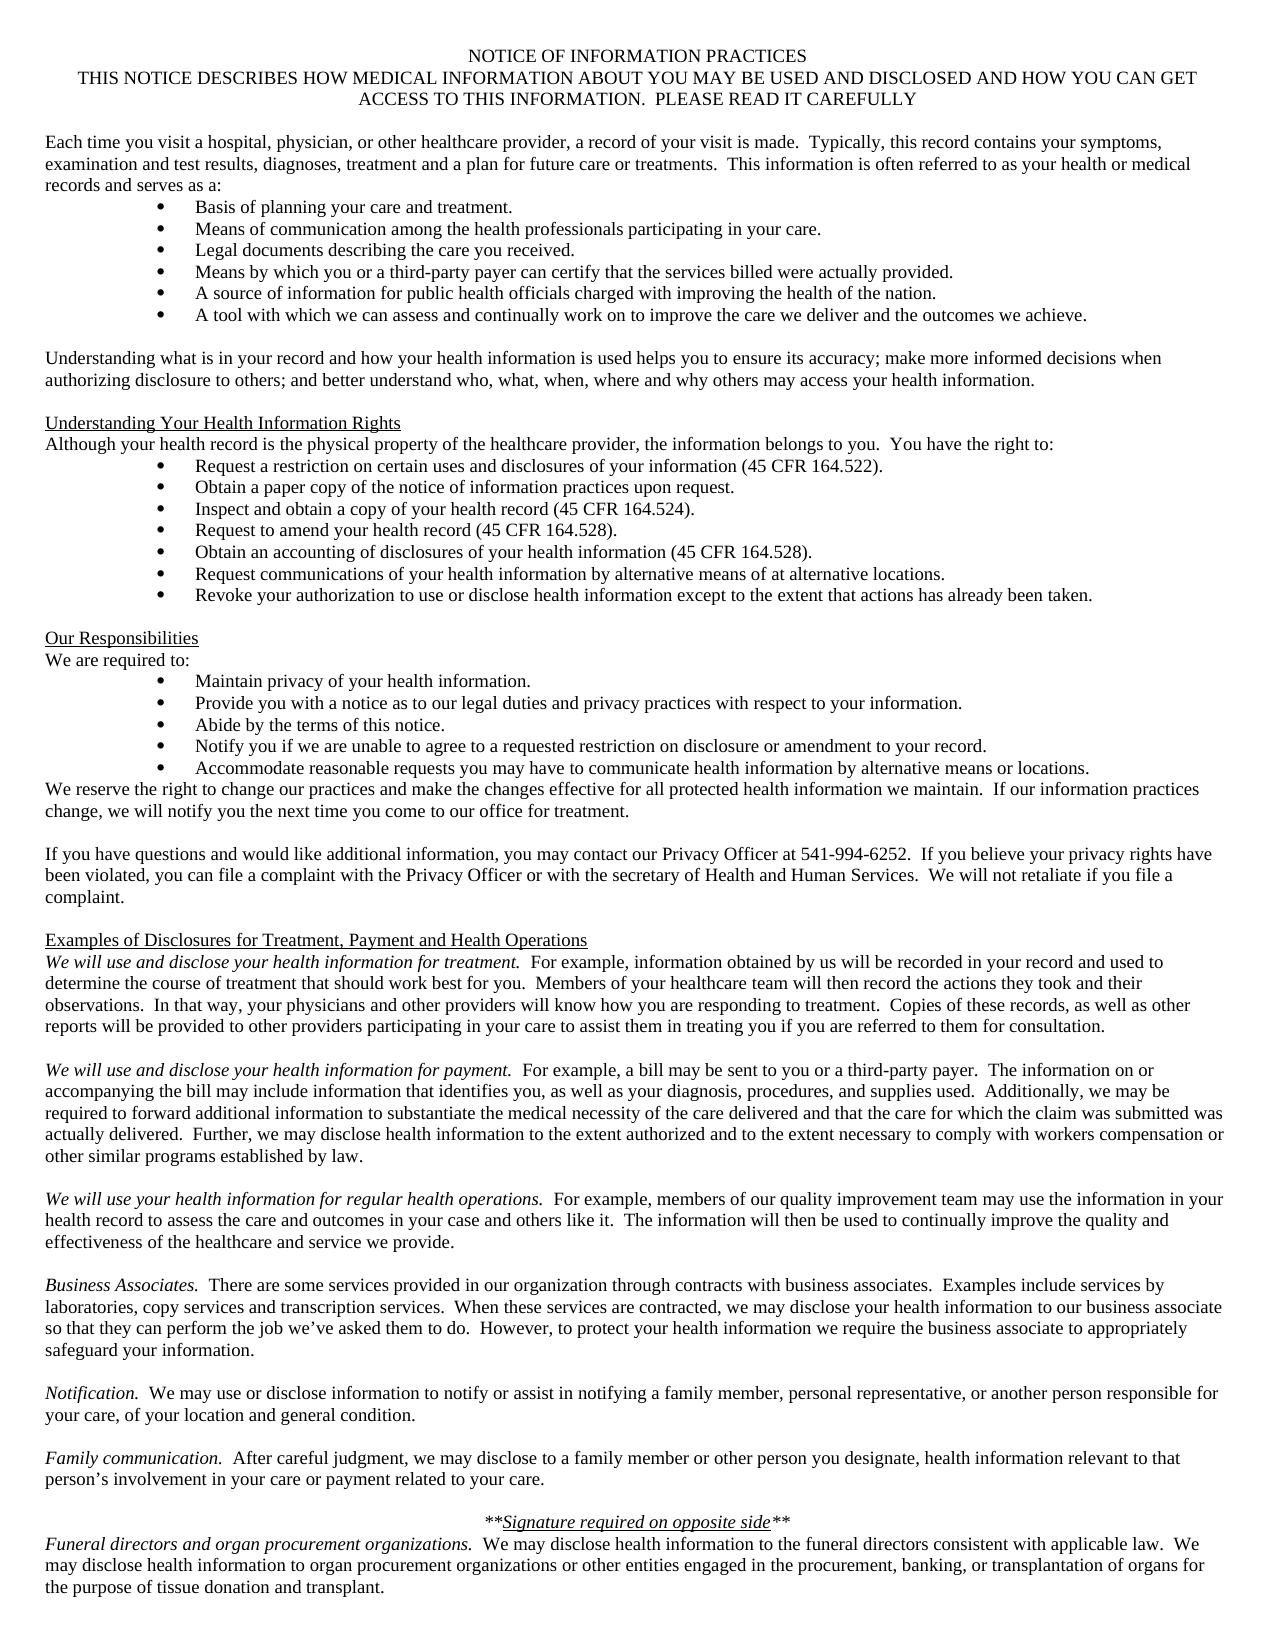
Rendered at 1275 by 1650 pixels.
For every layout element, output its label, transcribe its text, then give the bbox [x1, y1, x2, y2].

list Obtain a paper copy of the notice of information practices upon request. [157, 476, 1230, 498]
text Business Associates. There are some services provided in our organization through contracts with business associates. Examples include services by laboratories, copy services and transcription services. When these services are contracted, we may disclose your health information to our business associate so that they can perform the job we’ve asked them to do. However, to protect your health information we require the business associate to appropriately safeguard your information. [45, 1274, 1230, 1360]
list Obtain an accounting of disclosures of your health information (45 CFR 164.528). [157, 541, 1230, 562]
text We will use and disclose your health information for treatment. For example, information obtained by us will be recorded in your record and used to determine the course of treatment that should work best for you. Members of your healthcare team will then record the actions they took and their observations. In that way, your physicians and other providers will know how you are responding to treatment. Copies of these records, as well as other reports will be provided to other providers participating in your care to assist them in treating you if you are referred to them for consultation. [45, 951, 1230, 1037]
list Means of communication among the health professionals participating in your care. [157, 217, 1230, 239]
list Legal documents describing the care you received. [157, 239, 1230, 261]
text Funeral directors and organ procurement organizations. We may disclose health information to the funeral directors consistent with applicable law. We may disclose health information to organ procurement organizations or other entities engaged in the procurement, banking, or transplantation of organs for the purpose of tissue donation and transplant. [45, 1533, 1230, 1597]
list Inspect and obtain a copy of your health record (45 CFR 164.524). [157, 498, 1230, 519]
text Notification. We may use or disclose information to notify or assist in notifying a family member, personal representative, or another person responsible for your care, of your location and general condition. [45, 1382, 1230, 1425]
list Means by which you or a third-party payer can certify that the services billed were actually provided. [157, 261, 1230, 282]
text Family communication. After careful judgment, we may disclose to a family member or other person you designate, health information relevant to that person’s involvement in your care or payment related to your care. [45, 1447, 1230, 1490]
list A tool with which we can assess and continually work on to improve the care we deliver and the outcomes we achieve. [157, 304, 1230, 325]
list Maintain privacy of your health information. [157, 670, 1230, 692]
list Accommodate reasonable requests you may have to communicate health information by alternative means or locations. [157, 757, 1230, 778]
text **Signature required on opposite side** [45, 1511, 1230, 1533]
text We will use and disclose your health information for payment. For example, a bill may be sent to you or a third-party payer. The information on or accompanying the bill may include information that identifies you, as well as your diagnosis, procedures, and supplies used. Additionally, we may be required to forward additional information to substantiate the medical necessity of the care delivered and that the care for which the claim was submitted was actually delivered. Further, we may disclose health information to the extent authorized and to the extent necessary to comply with workers compensation or other similar programs established by law. [45, 1058, 1230, 1166]
list Abide by the terms of this notice. [157, 713, 1230, 735]
text We reserve the right to change our practices and make the changes effective for all protected health information we maintain. If our information practices change, we will notify you the next time you come to our office for treatment. [45, 778, 1230, 821]
text We will use your health information for regular health operations. For example, members of our quality improvement team may use the information in your health record to assess the care and outcomes in your case and others like it. The information will then be used to continually improve the quality and effectiveness of the healthcare and service we provide. [45, 1188, 1230, 1252]
text We are required to: [45, 649, 1230, 670]
list Notify you if we are unable to agree to a requested restriction on disclosure or amendment to your record. [157, 735, 1230, 757]
list Request communications of your health information by alternative means of at alternative locations. [157, 562, 1230, 584]
text NOTICE OF INFORMATION PRACTICES [45, 45, 1230, 67]
text Understanding what is in your record and how your health information is used helps you to ensure its accuracy; make more informed decisions when authorizing disclosure to others; and better understand who, what, when, where and why others may access your health information. [45, 347, 1230, 390]
list A source of information for public health officials charged with improving the health of the nation. [157, 282, 1230, 304]
text THIS NOTICE DESCRIBES HOW MEDICAL INFORMATION ABOUT YOU MAY BE USED AND DISCLOSED AND HOW YOU CAN GET ACCESS TO THIS INFORMATION. PLEASE READ IT CAREFULLY [45, 67, 1230, 110]
text If you have questions and would like additional information, you may contact our Privacy Officer at 541-994-6252. If you believe your privacy rights have been violated, you can file a complaint with the Privacy Officer or with the secretary of Health and Human Services. We will not retaliate if you file a complaint. [45, 843, 1230, 907]
text Our Responsibilities [45, 627, 1230, 649]
list Request to amend your health record (45 CFR 164.528). [157, 519, 1230, 541]
text Although your health record is the physical property of the healthcare provider, the information belongs to you. You have the right to: [45, 433, 1230, 455]
text Each time you visit a hospital, physician, or other healthcare provider, a record of your visit is made. Typically, this record contains your symptoms, examination and test results, diagnoses, treatment and a plan for future care or treatments. This information is often referred to as your health or medical records and serves as a: [45, 131, 1230, 196]
list Revoke your authorization to use or disclose health information except to the extent that actions has already been taken. [157, 584, 1230, 606]
list Request a restriction on certain uses and disclosures of your information (45 CFR 164.522). [157, 455, 1230, 476]
text Understanding Your Health Information Rights [45, 412, 1230, 433]
list Basis of planning your care and treatment. [157, 196, 1230, 217]
text Examples of Disclosures for Treatment, Payment and Health Operations [45, 929, 1230, 951]
list Provide you with a notice as to our legal duties and privacy practices with respect to your information. [157, 692, 1230, 713]
